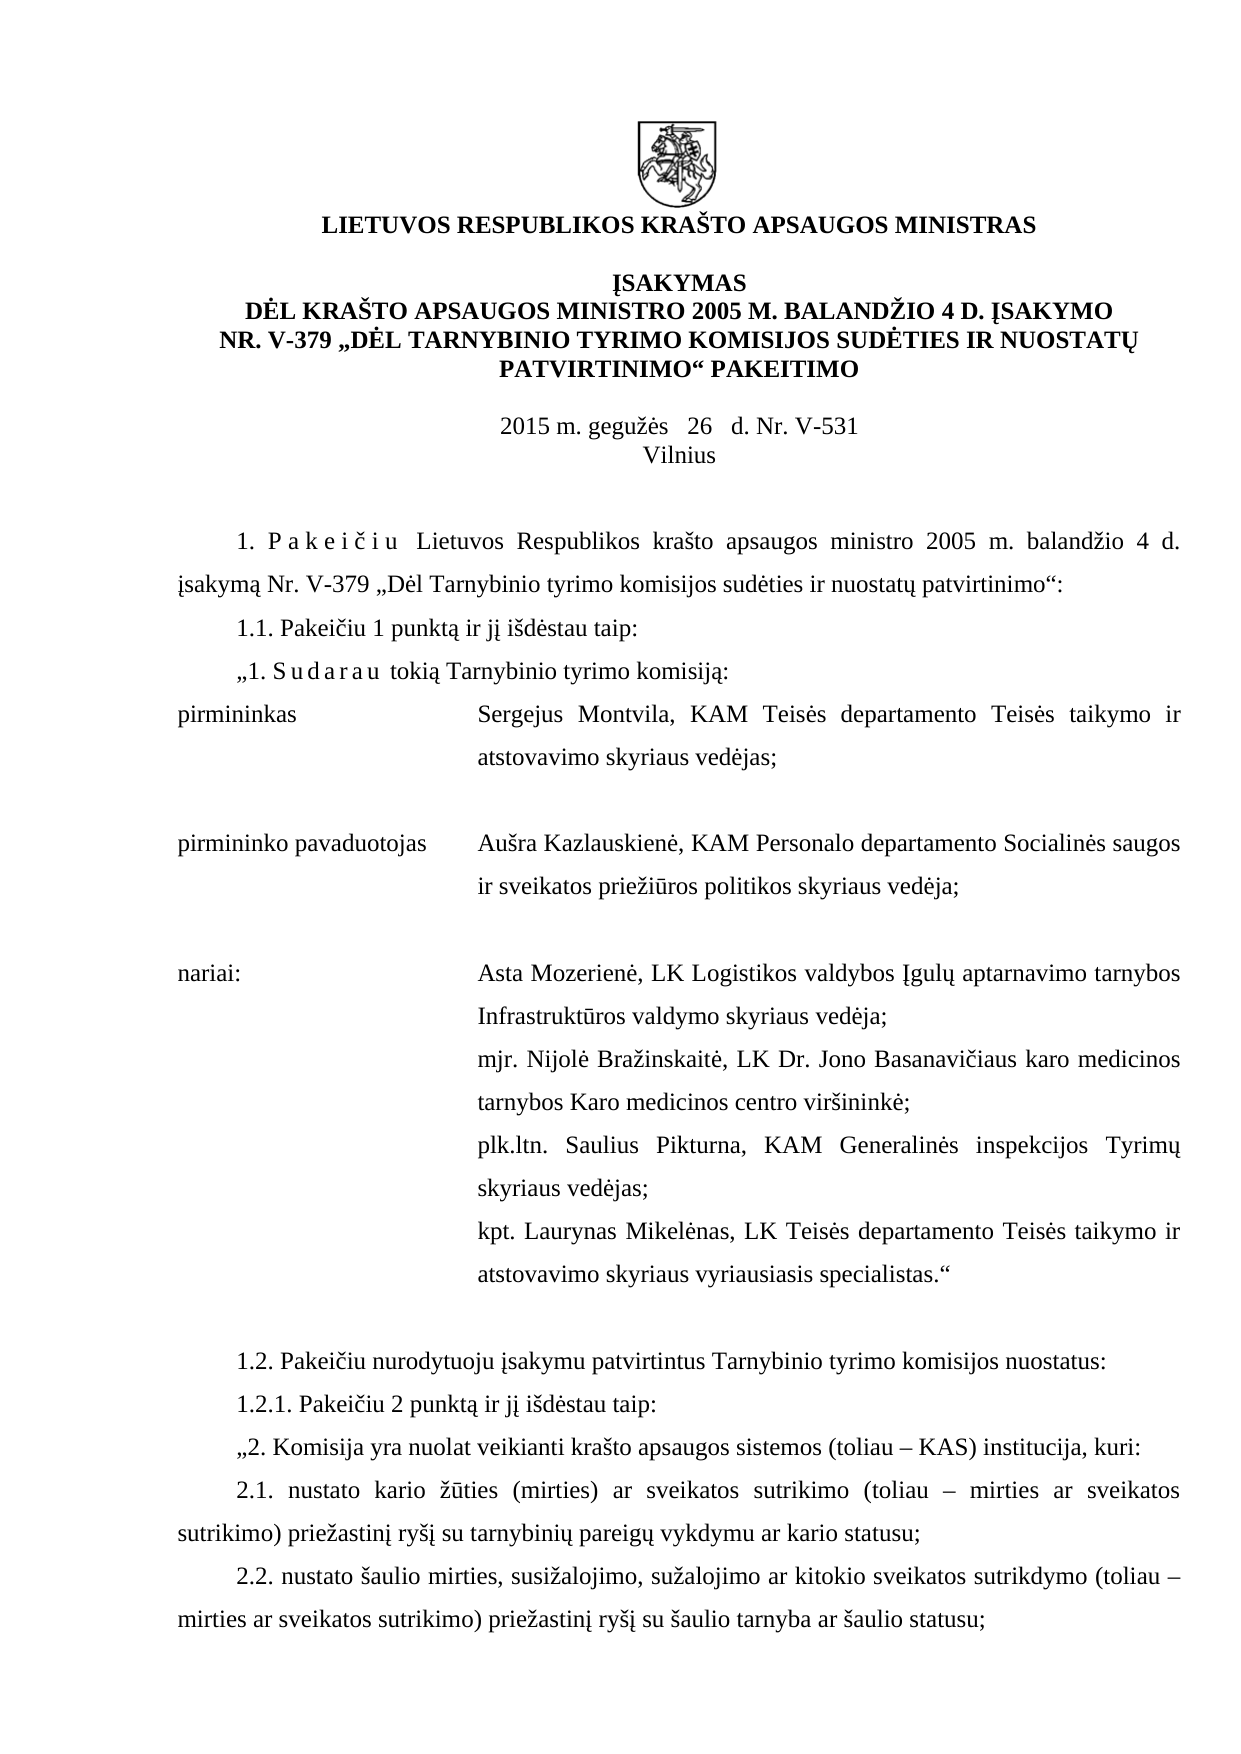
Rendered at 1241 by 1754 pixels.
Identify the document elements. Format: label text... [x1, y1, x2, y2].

text 1. Pakeičiu Lietuvos Respublikos krašto apsaugos ministro 2005 m. balandžio 4 d. įsakymą Nr. V-379 „Dėl Tarnybinio tyrimo komisijos sudėties ir nuostatų patvirtinimo“: [177, 526, 1181, 598]
text pirmininko pavaduotojas Aušra Kazlauskienė, KAM Personalo departamento Socialinės saugos ir sveikatos priežiūros politikos skyriaus vedėja; [177, 828, 1181, 900]
text plk.ltn. Saulius Pikturna, KAM Generalinės inspekcijos Tyrimų skyriaus vedėjas; [477, 1130, 1181, 1202]
text NR. V-379 „DĖL TARNYBINIO TYRIMO KOMISIJOS SUDĖTIES IR NUOSTATŲ PATVIRTINIMO“ PAKEITIMO [177, 325, 1181, 383]
text nariai: Asta Mozerienė, LK Logistikos valdybos Įgulų aptarnavimo tarnybos Infrastruktūros valdymo skyriaus vedėja; [177, 958, 1181, 1029]
text „1. Sudarau tokią Tarnybinio tyrimo komisiją: [162, 656, 1181, 684]
text DĖL KRAŠTO APSAUGOS MINISTRO 2005 M. BALANDŽIO 4 D. ĮSAKYMO [177, 296, 1181, 325]
text 2.1. nustato kario žūties (mirties) ar sveikatos sutrikimo (toliau – mirties ar sveikatos sutrikimo) priežastinį ryšį su tarnybinių pareigų vykdymu ar kario statusu; [177, 1475, 1181, 1547]
text 1.2.1. Pakeičiu 2 punktą ir jį išdėstau taip: [177, 1389, 1181, 1418]
text pirmininkas Sergejus Montvila, KAM Teisės departamento Teisės taikymo ir atstovavimo skyriaus vedėjas; [177, 699, 1181, 771]
text LIETUVOS RESPUBLIKOS KRAŠTO APSAUGOS MINISTRAS [177, 210, 1181, 239]
text kpt. Laurynas Mikelėnas, LK Teisės departamento Teisės taikymo ir atstovavimo skyriaus vyriausiasis specialistas.“ [477, 1216, 1181, 1288]
text 1.1. Pakeičiu 1 punktą ir jį išdėstau taip: [177, 613, 1181, 641]
text „2. Komisija yra nuolat veikianti krašto apsaugos sistemos (toliau – KAS) institucija, kuri: [177, 1432, 1181, 1461]
text 1.2. Pakeičiu nurodytuoju įsakymu patvirtintus Tarnybinio tyrimo komisijos nuostatus: [177, 1346, 1181, 1374]
text Vilnius [177, 440, 1181, 469]
text mjr. Nijolė Bražinskaitė, LK Dr. Jono Basanavičiaus karo medicinos tarnybos Karo medicinos centro viršininkė; [477, 1044, 1181, 1116]
text 2015 m. gegužės 26 d. Nr. V-531 [177, 411, 1181, 440]
text ĮSAKYMAS [177, 268, 1181, 296]
text 2.2. nustato šaulio mirties, susižalojimo, sužalojimo ar kitokio sveikatos sutrikdymo (toliau – mirties ar sveikatos sutrikimo) priežastinį ryšį su šaulio tarnyba ar šaulio statusu; [177, 1561, 1181, 1633]
